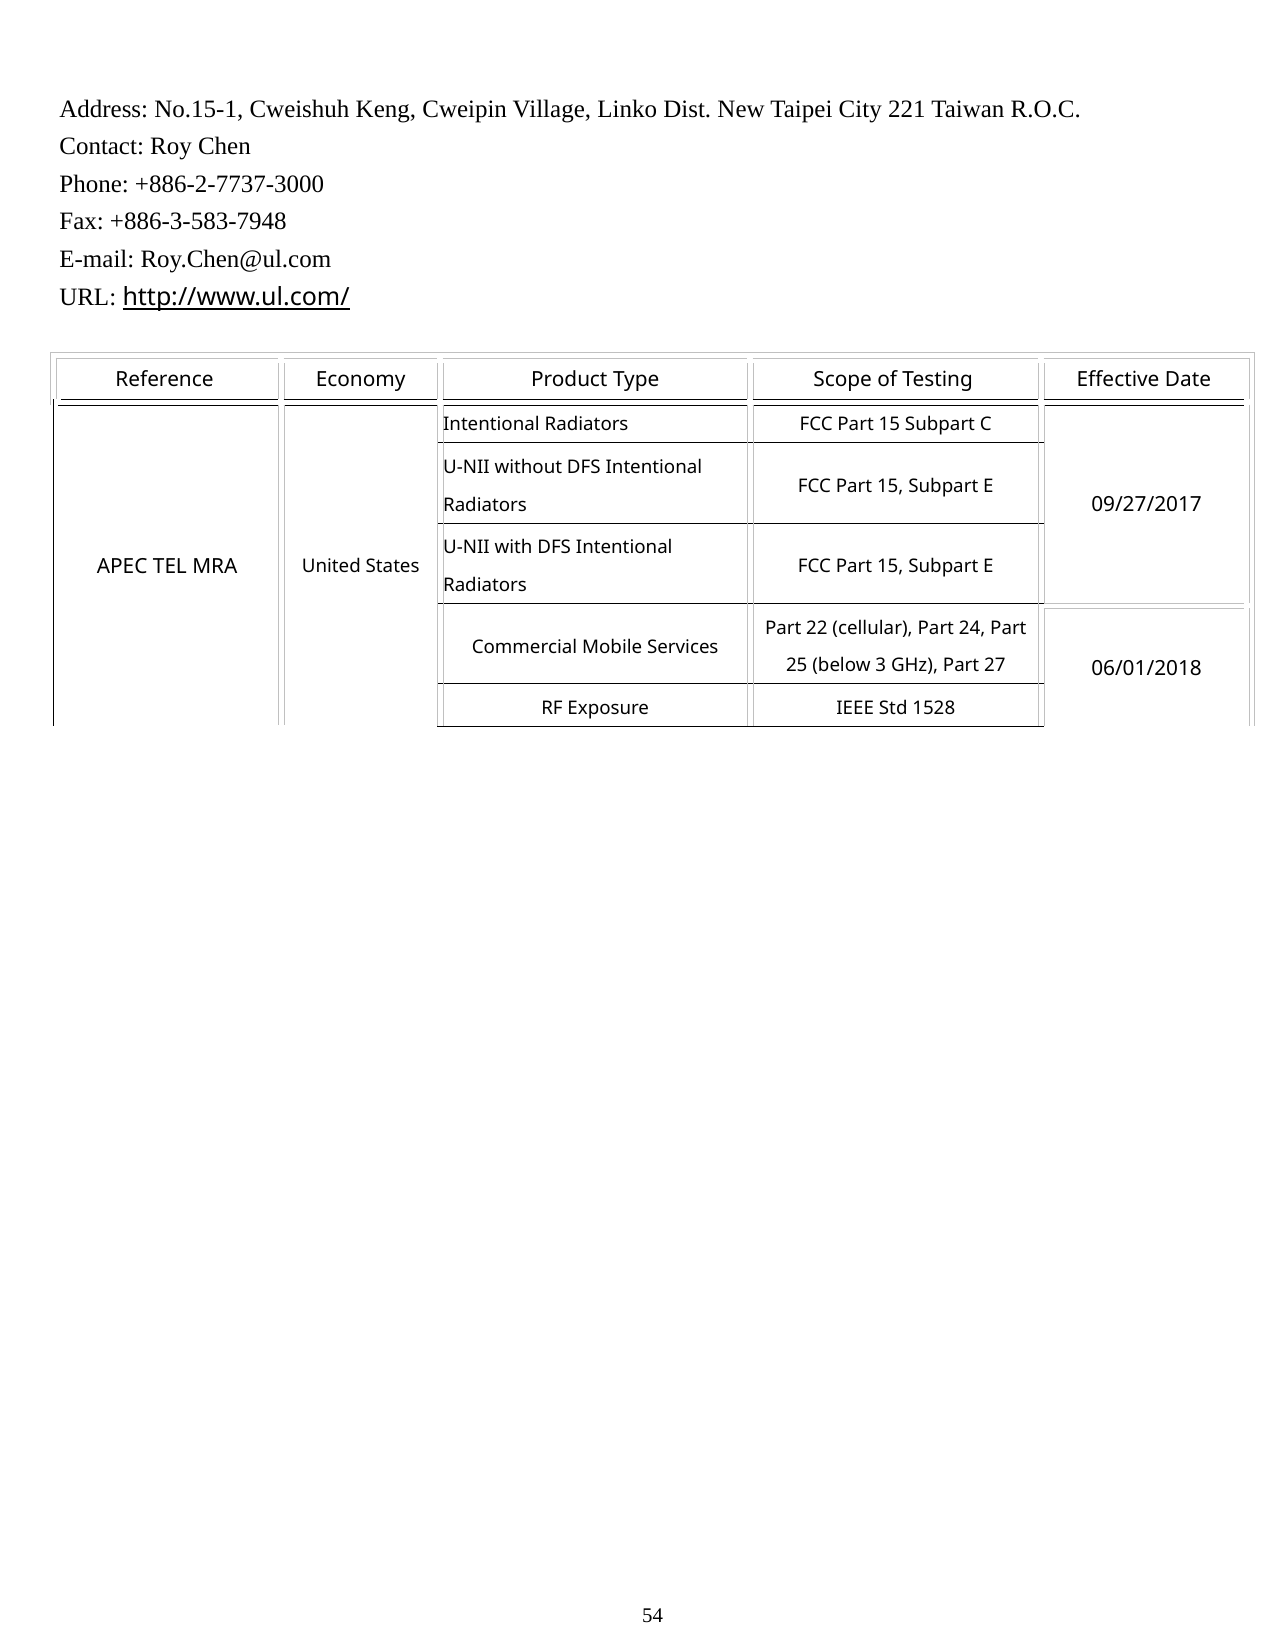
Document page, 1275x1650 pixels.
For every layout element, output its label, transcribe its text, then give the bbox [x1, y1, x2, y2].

table_cell FCC Part 15 Subpart C [750, 399, 1041, 442]
table_cell Commercial Mobile Services [444, 604, 747, 683]
text E-mail: Roy.Chen@ul.com [59, 240, 1245, 277]
table_cell U-NII with DFS Intentional Radiators [444, 524, 747, 603]
table_header Reference [53, 353, 281, 399]
text Contact: Roy Chen [59, 127, 1245, 165]
table_cell IEEE Std 1528 [754, 684, 1038, 726]
table_header Scope of Testing [750, 353, 1041, 399]
table_header Product Type [440, 353, 750, 399]
table_cell APEC TEL MRA [54, 399, 281, 726]
table_header Economy [281, 353, 440, 399]
table_cell 09/27/2017 [1041, 399, 1252, 603]
table_cell United States [281, 399, 440, 726]
table_cell 06/01/2018 [1041, 603, 1252, 726]
text Phone: +886-2-7737-3000 [59, 165, 1245, 202]
text Fax: +886-3-583-7948 [59, 202, 1245, 240]
table_cell Part 22 (cellular), Part 24, Part 25 (below 3 GHz), Part 27 [754, 604, 1038, 683]
text URL: http://www.ul.com/ [59, 277, 1245, 315]
table_header Effective Date [1041, 353, 1252, 399]
table_cell U-NII without DFS Intentional Radiators [444, 443, 747, 522]
text Address: No.15-1, Cweishuh Keng, Cweipin Village, Linko Dist. New Taipei City 221 Taiwan R.O.C. [59, 90, 1245, 127]
table_cell Intentional Radiators [440, 399, 750, 442]
table_cell FCC Part 15, Subpart E [754, 443, 1038, 522]
table_cell RF Exposure [444, 684, 747, 726]
table_cell FCC Part 15, Subpart E [754, 524, 1038, 603]
